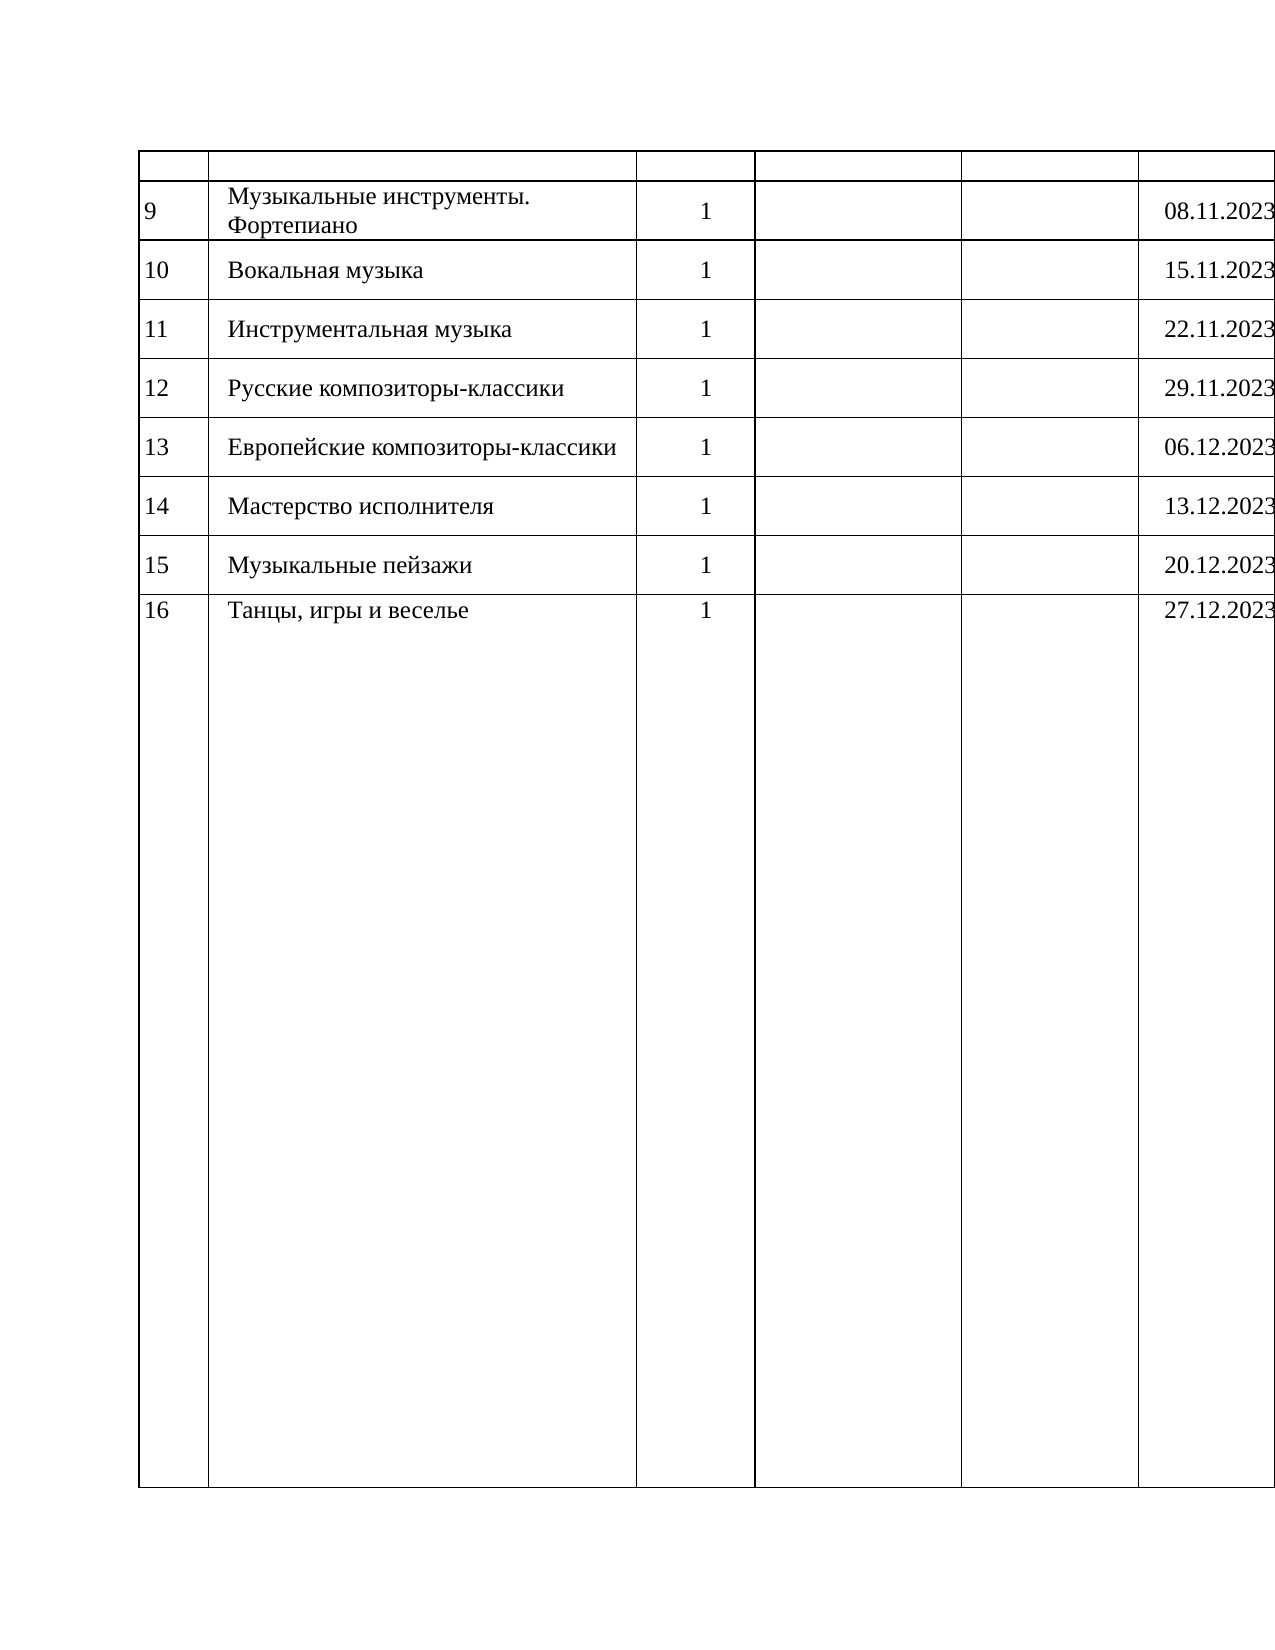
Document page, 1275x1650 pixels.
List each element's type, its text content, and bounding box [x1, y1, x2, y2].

table_cell [140, 152, 208, 180]
table_cell 13 [140, 418, 208, 476]
table_cell [756, 241, 961, 298]
table_cell 06.12.2023 [1139, 418, 1274, 476]
table_cell [756, 182, 961, 239]
table_cell 22.11.2023 [1139, 300, 1274, 357]
table_cell [756, 595, 961, 1487]
table_cell 12 [140, 359, 208, 417]
table_cell [962, 477, 1138, 535]
table_cell [962, 152, 1138, 180]
table_cell [962, 418, 1138, 476]
table_cell [756, 477, 961, 535]
table_cell Русские композиторы-классики [209, 359, 636, 417]
table_cell [637, 152, 754, 180]
table_cell 1 [637, 595, 754, 1487]
table_cell 20.12.2023 [1139, 536, 1274, 594]
table_cell 1 [637, 182, 754, 239]
table_cell [962, 595, 1138, 1487]
table_cell 9 [140, 182, 208, 239]
table_cell [962, 241, 1138, 298]
table_cell [209, 152, 636, 180]
table_cell 16 [140, 595, 208, 1487]
table_cell [962, 359, 1138, 417]
table_cell 08.11.2023 [1139, 182, 1274, 239]
table_cell 10 [140, 241, 208, 298]
table_cell Музыкальные пейзажи [209, 536, 636, 594]
table_cell 27.12.2023 [1139, 595, 1274, 1487]
table_cell 1 [637, 418, 754, 476]
table_cell 1 [637, 477, 754, 535]
table_cell [756, 359, 961, 417]
table_cell [1139, 152, 1274, 180]
table_cell [756, 418, 961, 476]
table_cell [756, 300, 961, 357]
table_cell Инструментальная музыка [209, 300, 636, 357]
table_cell 15 [140, 536, 208, 594]
table_cell Европейские композиторы-классики [209, 418, 636, 476]
table_cell 15.11.2023 [1139, 241, 1274, 298]
table_cell [756, 152, 961, 180]
table_cell 29.11.2023 [1139, 359, 1274, 417]
table_cell 14 [140, 477, 208, 535]
table_cell Танцы, игры и веселье [209, 595, 636, 1487]
table_cell 1 [637, 536, 754, 594]
table_cell Музыкальные инструменты. Фортепиано [209, 182, 636, 239]
table_cell 13.12.2023 [1139, 477, 1274, 535]
table_cell 11 [140, 300, 208, 357]
table_cell Вокальная музыка [209, 241, 636, 298]
table_cell 1 [637, 241, 754, 298]
table_cell [962, 300, 1138, 357]
table_cell Мастерство исполнителя [209, 477, 636, 535]
table_cell 1 [637, 300, 754, 357]
table_cell 1 [637, 359, 754, 417]
table_cell [962, 536, 1138, 594]
table_cell [756, 536, 961, 594]
table_cell [962, 182, 1138, 239]
